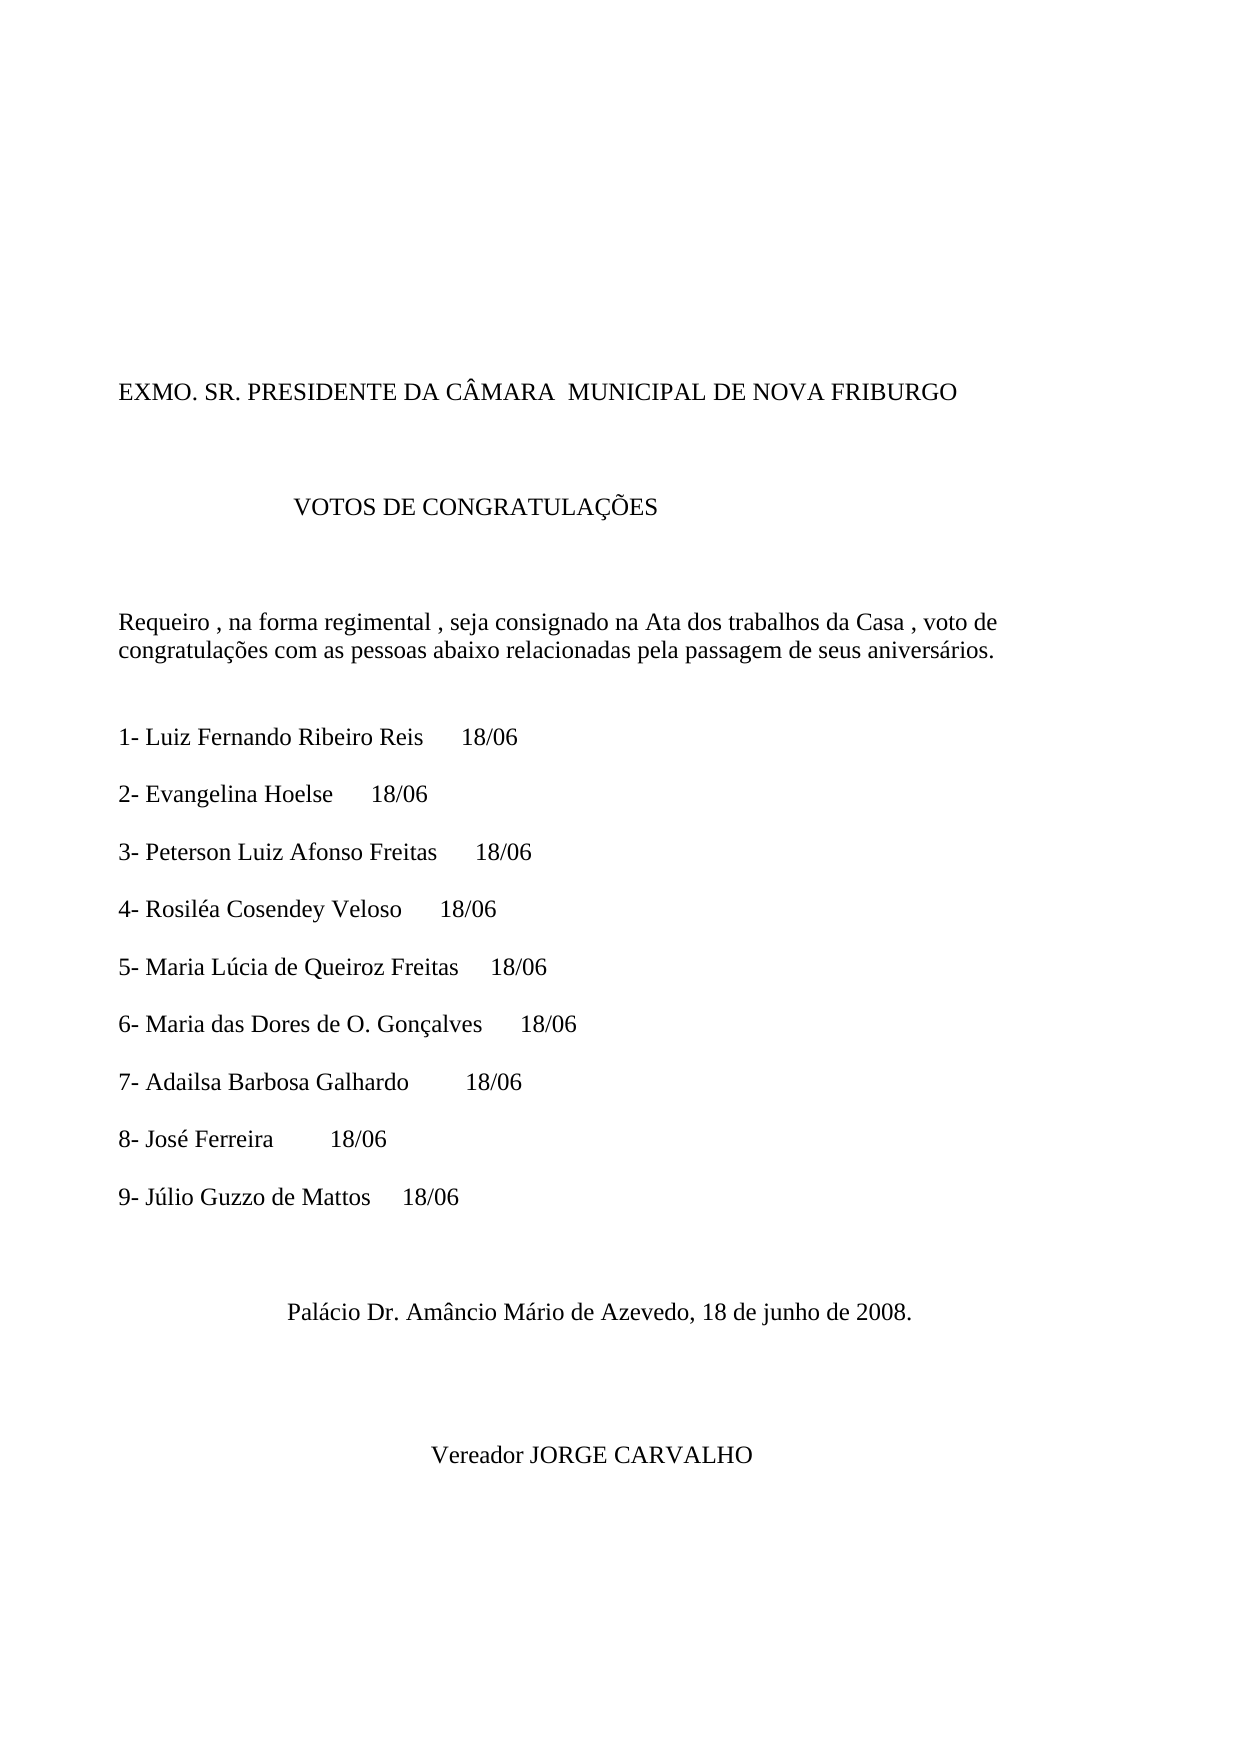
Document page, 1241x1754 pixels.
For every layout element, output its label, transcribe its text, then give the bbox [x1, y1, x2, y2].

text Palácio Dr. Amâncio Mário de Azevedo, 18 de junho de 2008. [118, 1297, 1122, 1326]
text 3- Peterson Luiz Afonso Freitas 18/06 [118, 837, 1122, 866]
text 1- Luiz Fernando Ribeiro Reis 18/06 [118, 722, 1122, 751]
text 6- Maria das Dores de O. Gonçalves 18/06 [118, 1009, 1122, 1038]
text 7- Adailsa Barbosa Galhardo 18/06 [118, 1067, 1122, 1096]
text EXMO. SR. PRESIDENTE DA CÂMARA MUNICIPAL DE NOVA FRIBURGO [118, 377, 1122, 406]
text Vereador JORGE CARVALHO [118, 1441, 1122, 1469]
text Requeiro , na forma regimental , seja consignado na Ata dos trabalhos da Casa , voto de congratulações com as pessoas abaixo relacionadas pela passagem de seus aniversários. [118, 607, 1122, 664]
text 9- Júlio Guzzo de Mattos 18/06 [118, 1182, 1122, 1211]
text 4- Rosiléa Cosendey Veloso 18/06 [118, 894, 1122, 923]
text 8- José Ferreira 18/06 [118, 1124, 1122, 1153]
text 5- Maria Lúcia de Queiroz Freitas 18/06 [118, 952, 1122, 981]
text VOTOS DE CONGRATULAÇÕES [118, 492, 1122, 521]
text 2- Evangelina Hoelse 18/06 [118, 779, 1122, 808]
